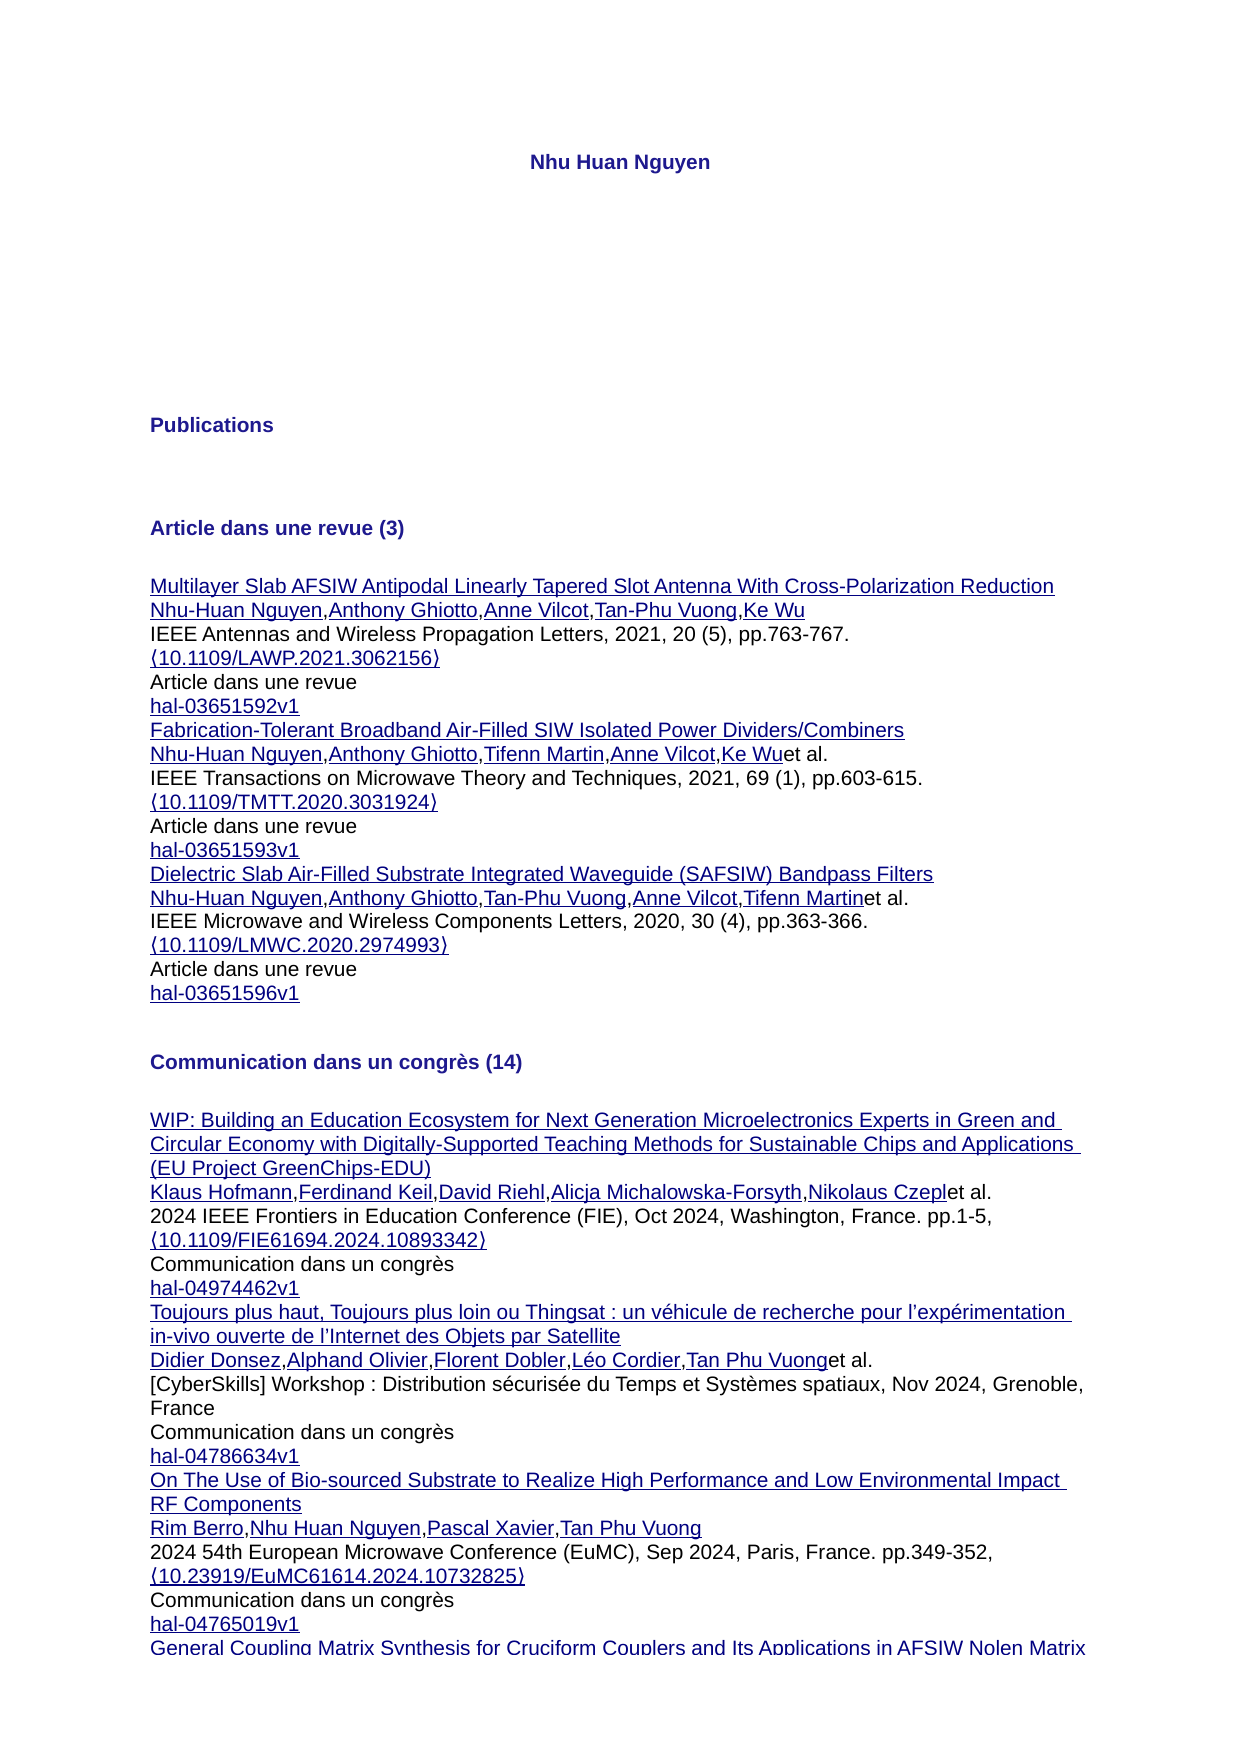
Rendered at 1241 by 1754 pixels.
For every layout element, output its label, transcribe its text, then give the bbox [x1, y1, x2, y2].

subtitle Article dans une revue (3) [150, 516, 1090, 539]
subtitle Publications [150, 412, 1090, 436]
table_header WIP: Building an Education Ecosystem for Next Generation Microelectronics Experts in Green and Circular Economy with Digitally-Supported Teaching Methods for Sustainable Chips and Applications (EU Project GreenChips-EDU) Klaus Hofmann,Ferdinand Keil,David Riehl,Alicja Michalowska-Forsyth,Nikolaus Czeplet al. 2024 IEEE Frontiers in Education Conference (FIE), Oct 2024, Washington, France. pp.1-5, ⟨10.1109/FIE61694.2024.10893342⟩ Communication dans un congrès hal-04974462v1 [150, 1108, 1090, 1300]
subtitle Nhu Huan Nguyen [150, 150, 1090, 174]
table_cell Dielectric Slab Air-Filled Substrate Integrated Waveguide (SAFSIW) Bandpass Filters Nhu-Huan Nguyen,Anthony Ghiotto,Tan-Phu Vuong,Anne Vilcot,Tifenn Martinet al. IEEE Microwave and Wireless Components Letters, 2020, 30 (4), pp.363-366. ⟨10.1109/LMWC.2020.2974993⟩ Article dans une revue hal-03651596v1 [150, 861, 1090, 1005]
table_cell Fabrication-Tolerant Broadband Air-Filled SIW Isolated Power Dividers/Combiners Nhu-Huan Nguyen,Anthony Ghiotto,Tifenn Martin,Anne Vilcot,Ke Wuet al. IEEE Transactions on Microwave Theory and Techniques, 2021, 69 (1), pp.603-615. ⟨10.1109/TMTT.2020.3031924⟩ Article dans une revue hal-03651593v1 [150, 718, 1090, 861]
table_cell On The Use of Bio-sourced Substrate to Realize High Performance and Low Environmental Impact RF Components Rim Berro,Nhu Huan Nguyen,Pascal Xavier,Tan Phu Vuong 2024 54th European Microwave Conference (EuMC), Sep 2024, Paris, France. pp.349-352, ⟨10.23919/EuMC61614.2024.10732825⟩ Communication dans un congrès hal-04765019v1 [150, 1468, 1090, 1635]
subtitle Communication dans un congrès (14) [150, 1050, 1090, 1074]
table_cell General Coupling Matrix Synthesis for Cruciform Couplers and Its Applications in AFSIW Nolen Matrix [150, 1635, 1090, 1655]
table_cell Toujours plus haut, Toujours plus loin ou Thingsat : un véhicule de recherche pour l’expérimentation in-vivo ouverte de l’Internet des Objets par Satellite Didier Donsez,Alphand Olivier,Florent Dobler,Léo Cordier,Tan Phu Vuonget al. [CyberSkills] Workshop : Distribution sécurisée du Temps et Systèmes spatiaux, Nov 2024, Grenoble, France Communication dans un congrès hal-04786634v1 [150, 1300, 1090, 1468]
table_header Multilayer Slab AFSIW Antipodal Linearly Tapered Slot Antenna With Cross-Polarization Reduction Nhu-Huan Nguyen,Anthony Ghiotto,Anne Vilcot,Tan-Phu Vuong,Ke Wu IEEE Antennas and Wireless Propagation Letters, 2021, 20 (5), pp.763-767. ⟨10.1109/LAWP.2021.3062156⟩ Article dans une revue hal-03651592v1 [150, 574, 1090, 718]
